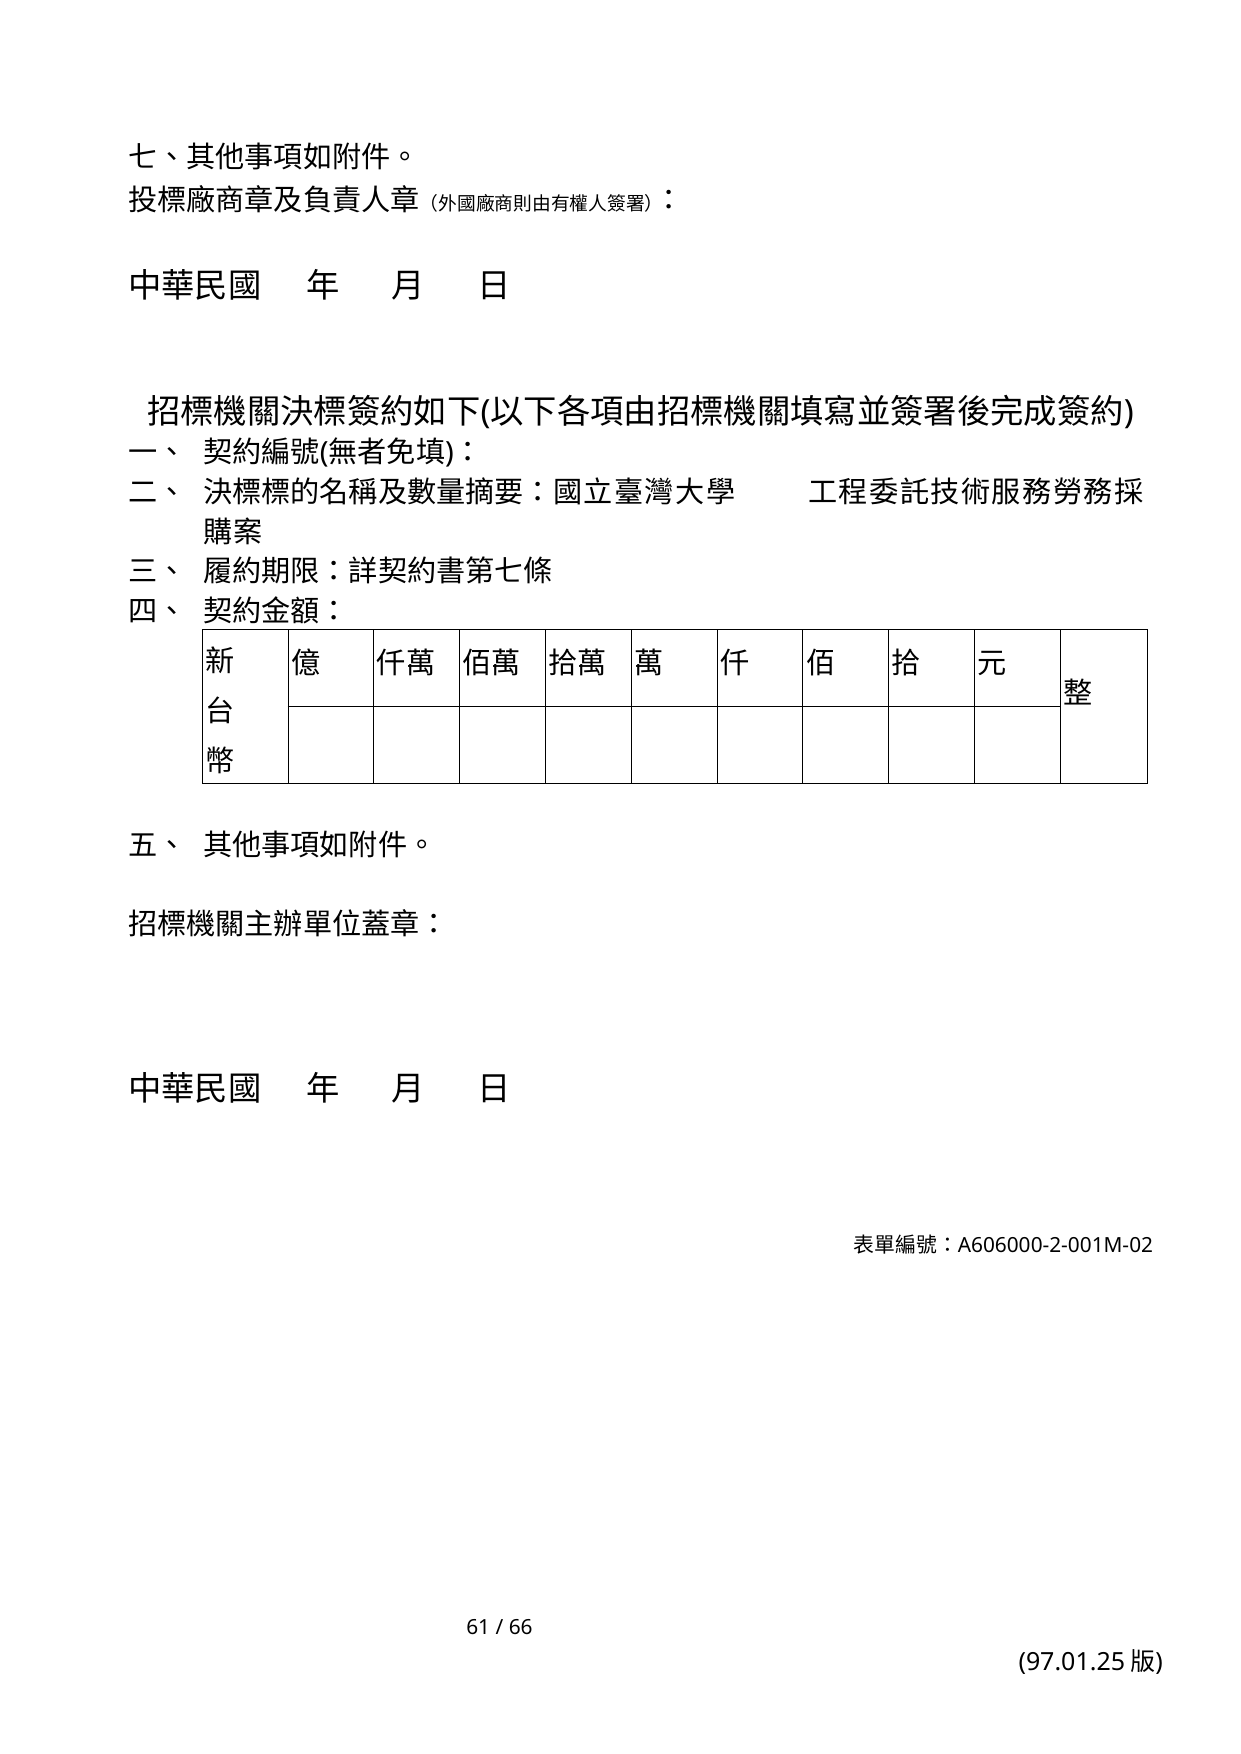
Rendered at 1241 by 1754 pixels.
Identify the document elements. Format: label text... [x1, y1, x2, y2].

table_cell [289, 707, 373, 783]
list 契約編號(無者免填)： [128, 431, 1153, 471]
table_header 億 [289, 630, 373, 706]
table_header 拾 [889, 630, 974, 706]
text 投標廠商章及負責人章（外國廠商則由有權人簽署）： [128, 176, 1153, 219]
table_header 整 [1061, 630, 1147, 783]
table_header 仟 [718, 630, 802, 706]
table_cell [460, 707, 545, 783]
text 招標機關決標簽約如下(以下各項由招標機關填寫並簽署後完成簽約) [128, 392, 1153, 431]
table_cell [975, 707, 1060, 783]
list 決標標的名稱及數量摘要：國立臺灣大學 工程委託技術服務勞務採購案 [128, 471, 1153, 550]
table_header 佰 [803, 630, 888, 706]
table_cell [546, 707, 631, 783]
table_header 新 台 幣 [203, 630, 288, 783]
table_header 萬 [632, 630, 717, 706]
text 中華民國 年 月 日 [128, 1062, 1153, 1110]
table_cell [374, 707, 459, 783]
text 七、其他事項如附件。 [128, 134, 1153, 176]
text 招標機關主辦單位蓋章： [128, 903, 1153, 943]
table_header 佰萬 [460, 630, 545, 706]
list 契約金額： [128, 589, 1153, 629]
table_cell [803, 707, 888, 783]
text 中華民國 年 月 日 [128, 258, 1153, 307]
table_header 仟萬 [374, 630, 459, 706]
table_header 拾萬 [546, 630, 631, 706]
table_header 元 [975, 630, 1060, 706]
table_cell [718, 707, 802, 783]
table_cell [632, 707, 717, 783]
list 履約期限：詳契約書第七條 [128, 550, 1153, 589]
table_cell [889, 707, 974, 783]
text 表單編號：A606000-2-001M-02 [128, 1228, 1153, 1259]
list 其他事項如附件。 [128, 824, 1153, 863]
